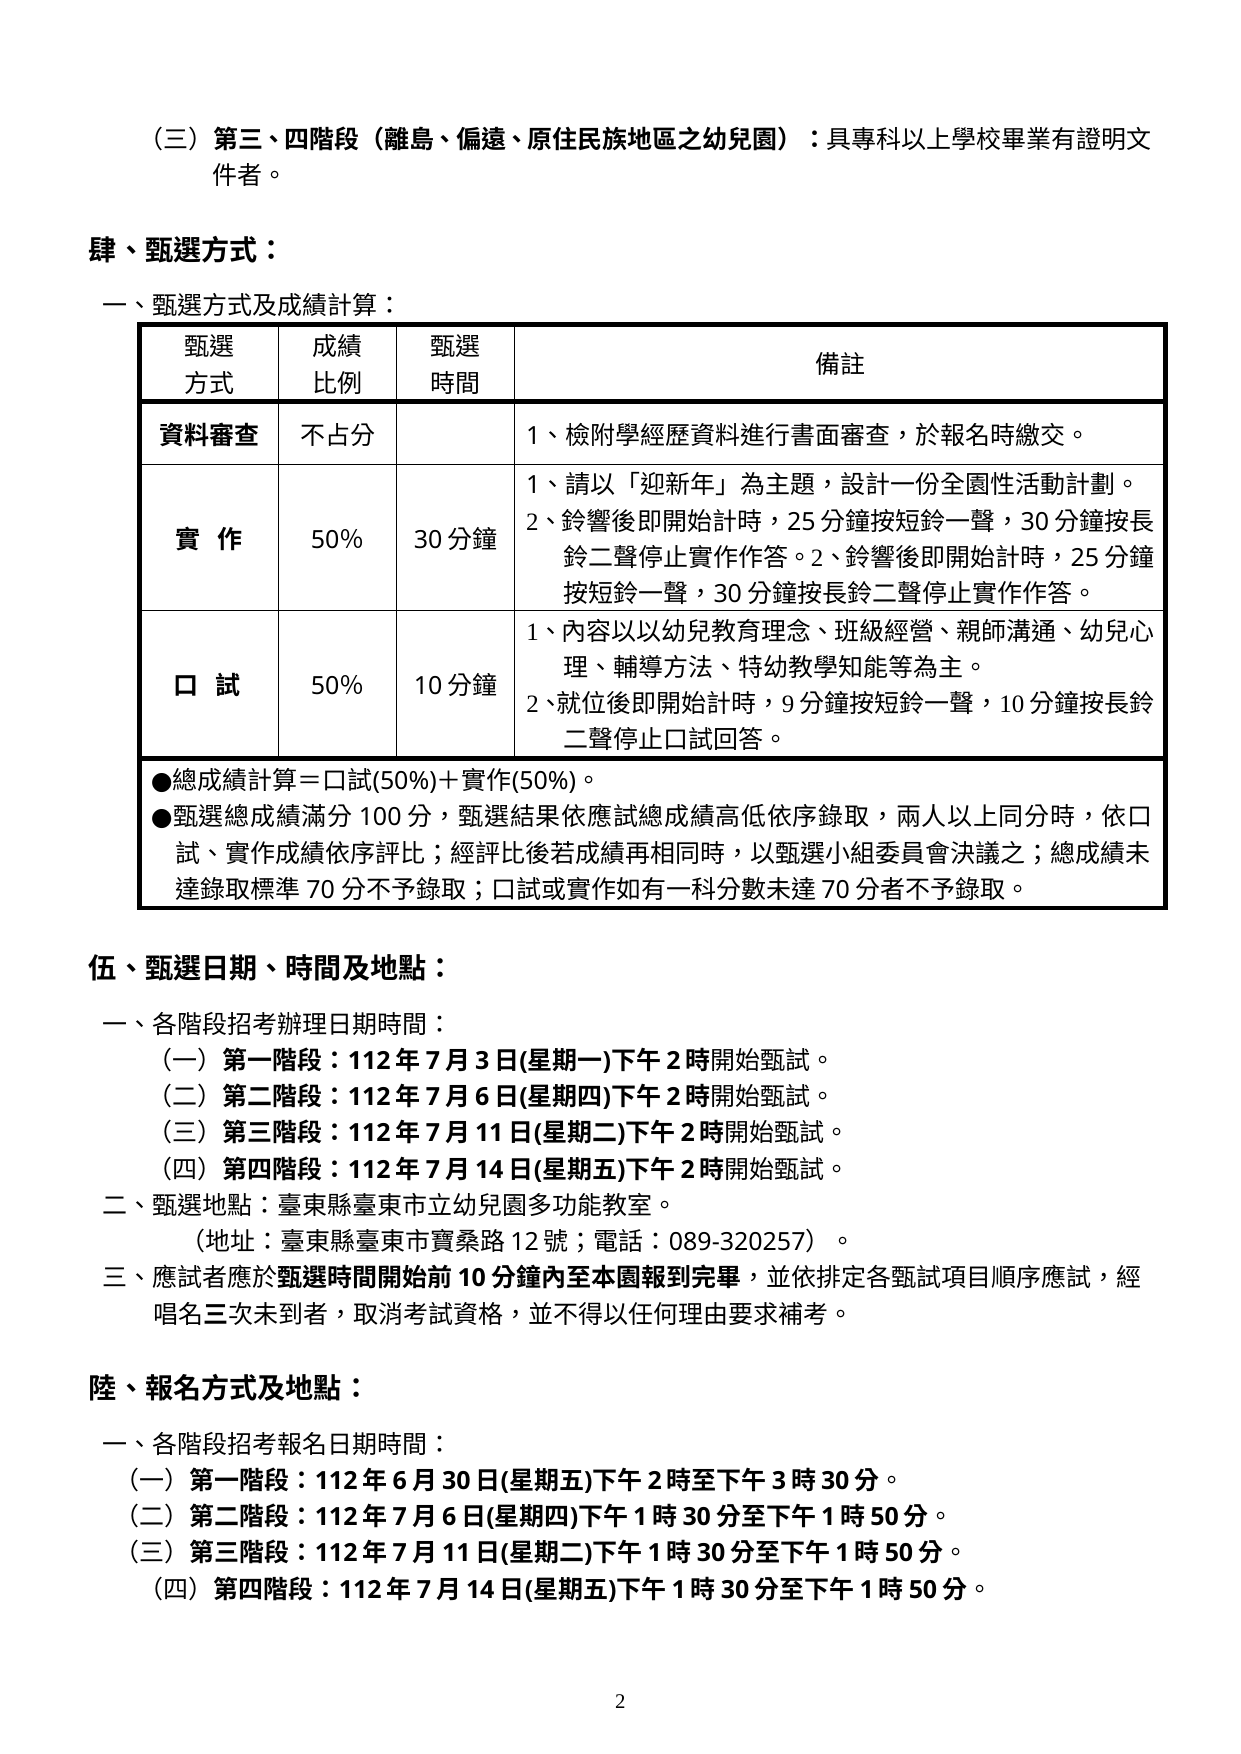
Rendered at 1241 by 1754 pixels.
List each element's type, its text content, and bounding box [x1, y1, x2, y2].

text （四）第四階段：112年7月14日(星期五)下午2時開始甄試。 [148, 1149, 1152, 1185]
text 一、甄選方式及成績計算： [102, 286, 1152, 322]
table_cell 10分鐘 [397, 611, 514, 756]
text 一、各階段招考報名日期時間： [102, 1424, 1152, 1460]
text （三）第三、四階段（離島、偏遠、原住民族地區之幼兒園）：具專科以上學校畢業有證明文件者。 [138, 119, 1152, 192]
table_cell 1、內容以以幼兒教育理念、班級經營、親師溝通、幼兒心理、輔導方法、特幼教學知能等為主。 2、就位後即開始計時，9分鐘按短鈴一聲，10分鐘按長鈴二聲停止口試回答。 [515, 611, 1163, 756]
text 伍、甄選日期、時間及地點： [89, 929, 1152, 1004]
table_cell [397, 404, 514, 464]
text （二）第二階段：112年7月6日(星期四)下午1時30分至下午1時50分。 [89, 1497, 1152, 1533]
text 三、應試者應於甄選時間開始前10分鐘內至本園報到完畢，並依排定各甄試項目順序應試，經唱名三次未到者，取消考試資格，並不得以任何理由要求補考。 [102, 1258, 1152, 1330]
text （三）第三階段：112年7月11日(星期二)下午2時開始甄試。 [148, 1113, 1152, 1149]
table_cell 資料審查 [142, 404, 278, 464]
text （一）第一階段：112年6月30日(星期五)下午2時至下午3時30分。 [89, 1460, 1152, 1497]
table_cell 實 作 [142, 465, 278, 610]
table_cell ●總成績計算＝口試(50%)＋實作(50%)。 ●甄選總成績滿分100分，甄選結果依應試總成績高低依序錄取，兩人以上同分時，依口試、實作成績依序評比；經評比後若成績再相同時，以甄選小組委員會決議之；總成績未達錄取標準 70 分不予錄取；口試或實作如有一科分數未達70分者不予錄取。 [142, 761, 1163, 906]
text （三）第三階段：112年7月11日(星期二)下午1時30分至下午1時50分。 [89, 1533, 1152, 1569]
text 一、各階段招考辦理日期時間： [102, 1004, 1152, 1040]
text （一）第一階段：112年7月3日(星期一)下午2時開始甄試。 [148, 1040, 1152, 1077]
text （地址：臺東縣臺東市寶桑路12號；電話：089-320257）。 [102, 1222, 1152, 1258]
table_header 甄選 方式 [142, 327, 278, 399]
table_cell 30分鐘 [397, 465, 514, 610]
table_cell 50％ [279, 465, 396, 610]
table_cell 50％ [279, 611, 396, 756]
table_header 成績 比例 [279, 327, 396, 399]
table_header 備註 [515, 327, 1163, 399]
table_header 甄選 時間 [397, 327, 514, 399]
text （二）第二階段：112年7月6日(星期四)下午2時開始甄試。 [148, 1077, 1152, 1113]
text （四）第四階段：112年7月14日(星期五)下午1時30分至下午1時50分。 [89, 1569, 1152, 1605]
table_cell 不占分 [279, 404, 396, 464]
table_cell 1、檢附學經歷資料進行書面審查，於報名時繳交。 [515, 404, 1163, 464]
text 二、甄選地點：臺東縣臺東市立幼兒園多功能教室。 [102, 1185, 1152, 1222]
text 肆、甄選方式： [89, 211, 1152, 286]
text 陸、報名方式及地點： [89, 1349, 1152, 1424]
table_cell 口 試 [142, 611, 278, 756]
table_cell 1、請以「迎新年」為主題，設計一份全園性活動計劃。 2、鈴響後即開始計時，25分鐘按短鈴一聲，30分鐘按長鈴二聲停止實作作答。2、鈴響後即開始計時，25分鐘按短鈴一聲，30分鐘按長鈴二聲停止實作作答。 [515, 465, 1163, 610]
